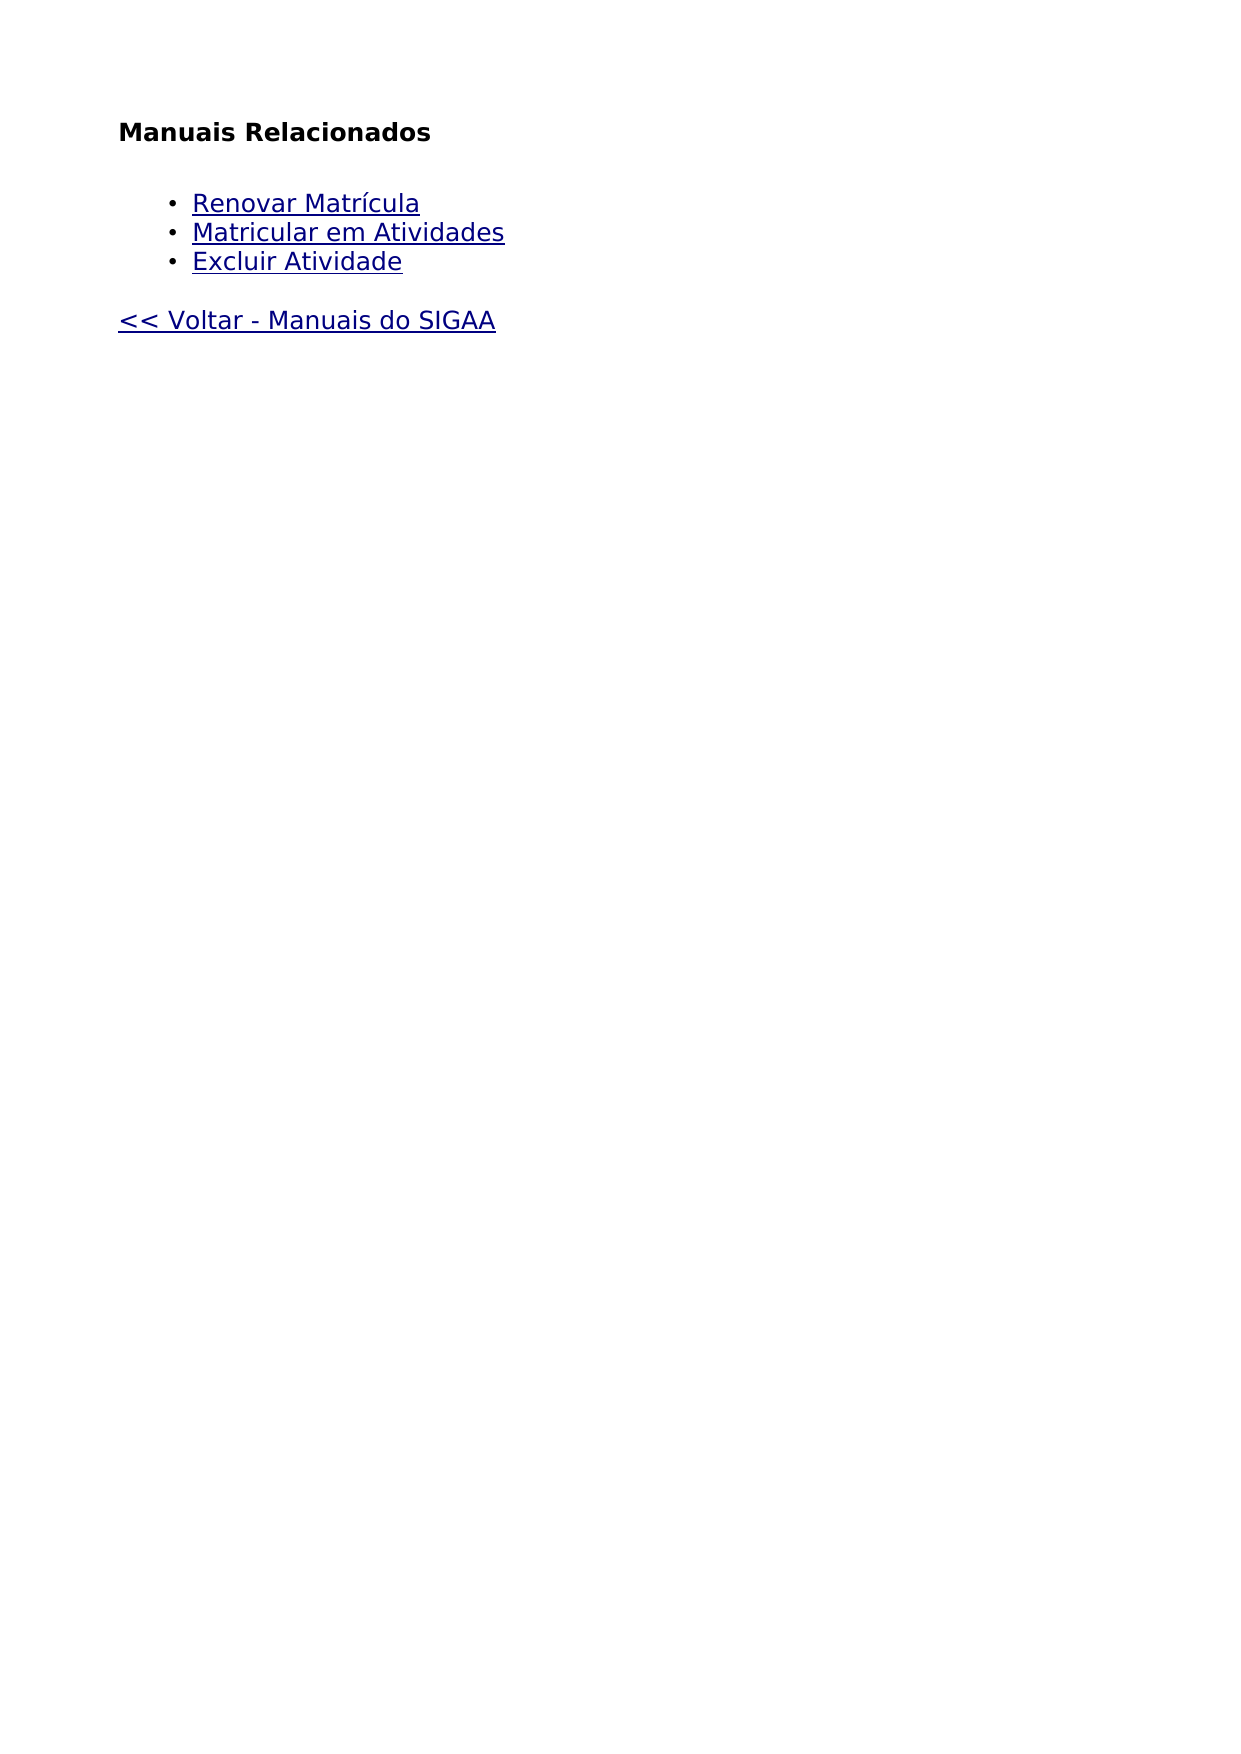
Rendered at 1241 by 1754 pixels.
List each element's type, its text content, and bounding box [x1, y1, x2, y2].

list Renovar Matrícula [177, 189, 1122, 218]
subtitle Manuais Relacionados [118, 118, 1122, 147]
text << Voltar - Manuais do SIGAA [118, 306, 1122, 335]
list Excluir Atividade [177, 248, 1122, 277]
list Matricular em Atividades [177, 218, 1122, 248]
